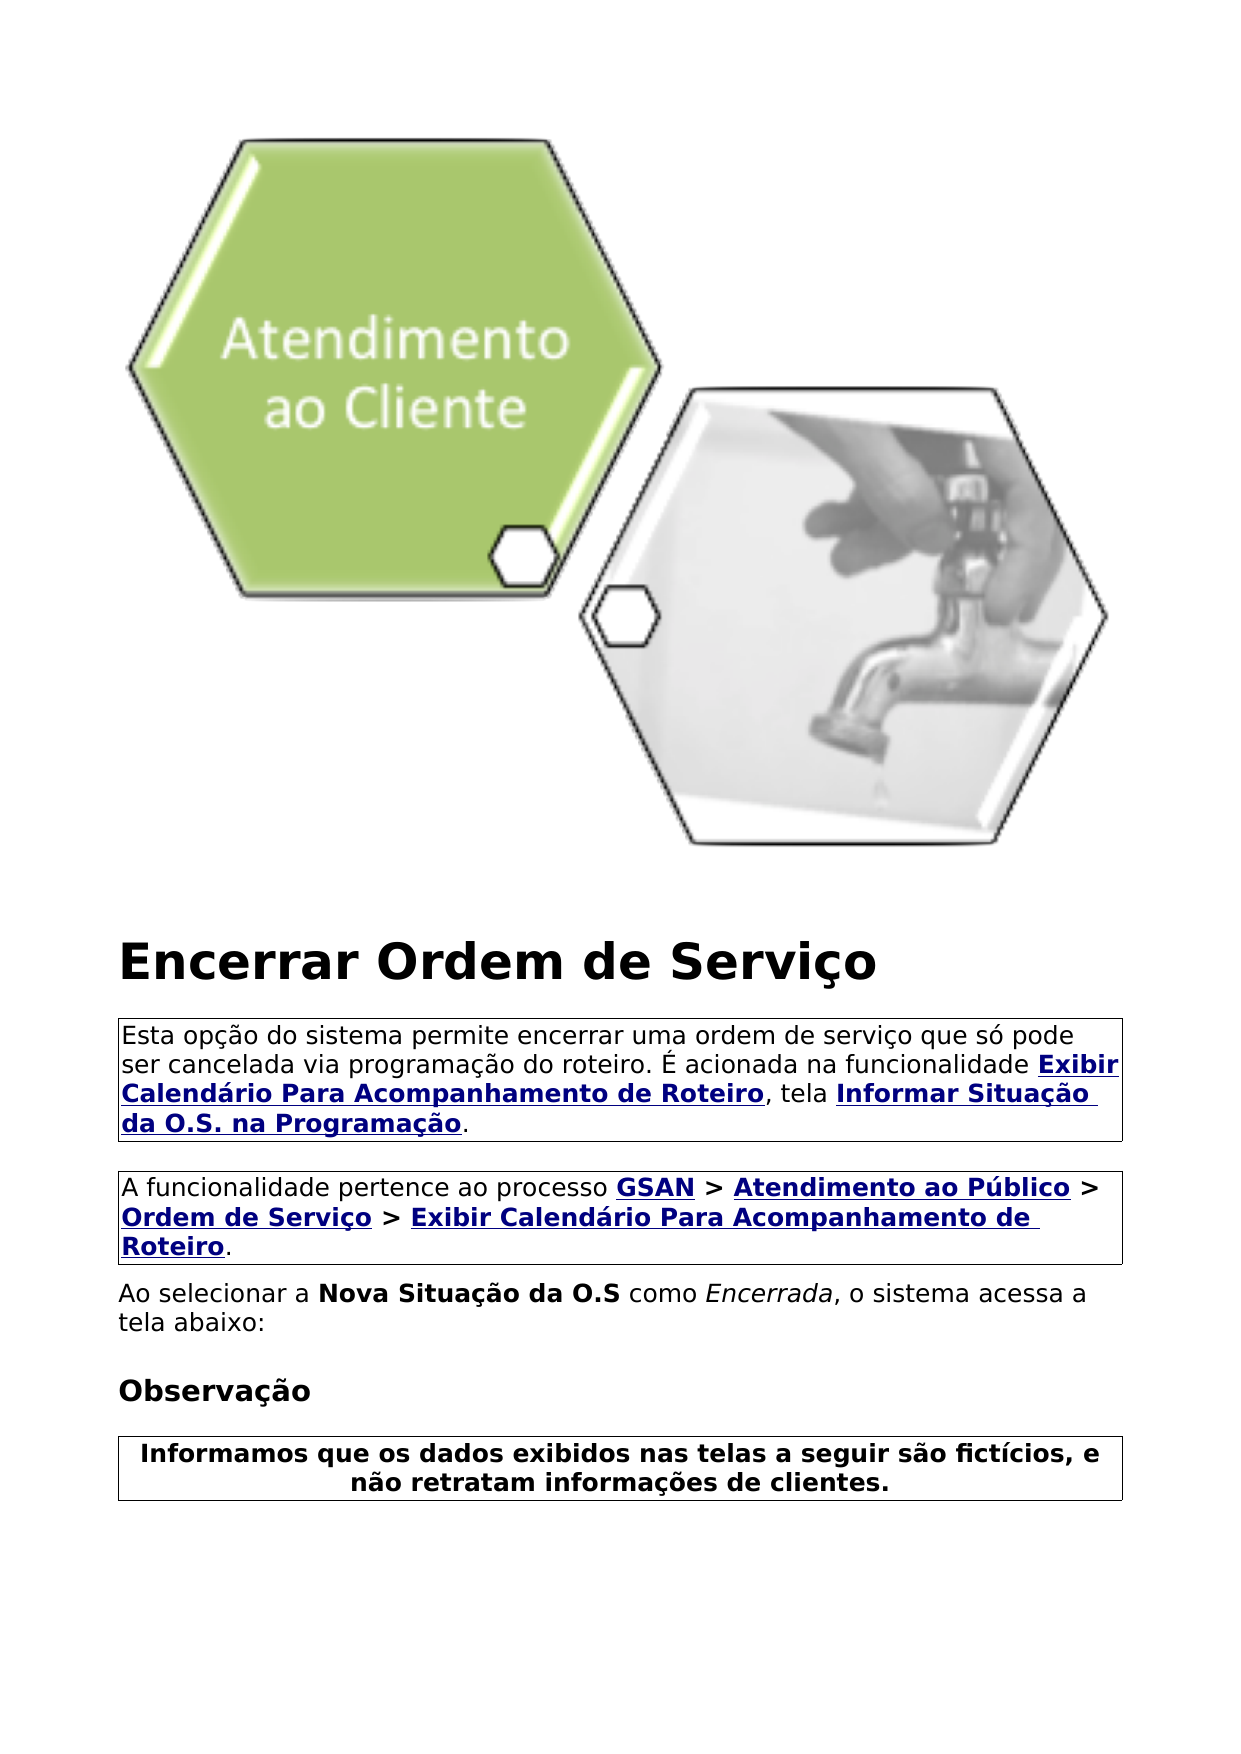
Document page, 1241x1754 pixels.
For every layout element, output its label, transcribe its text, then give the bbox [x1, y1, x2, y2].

subtitle Observação [118, 1375, 1122, 1409]
table_header Informamos que os dados exibidos nas telas a seguir são fictícios, e não retratam informações de clientes. [119, 1437, 1122, 1500]
subtitle Encerrar Ordem de Serviço [118, 933, 1122, 991]
text Ao selecionar a Nova Situação da O.S como Encerrada, o sistema acessa a tela abaixo: [118, 1279, 1122, 1337]
table_header Esta opção do sistema permite encerrar uma ordem de serviço que só pode ser cancelada via programação do roteiro. É acionada na funcionalidade Exibir Calendário Para Acompanhamento de Roteiro, tela Informar Situação da O.S. na Programação. [119, 1019, 1122, 1141]
table_header A funcionalidade pertence ao processo GSAN > Atendimento ao Público > Ordem de Serviço > Exibir Calendário Para Acompanhamento de Roteiro. [119, 1172, 1122, 1264]
picture [118, 118, 1123, 866]
